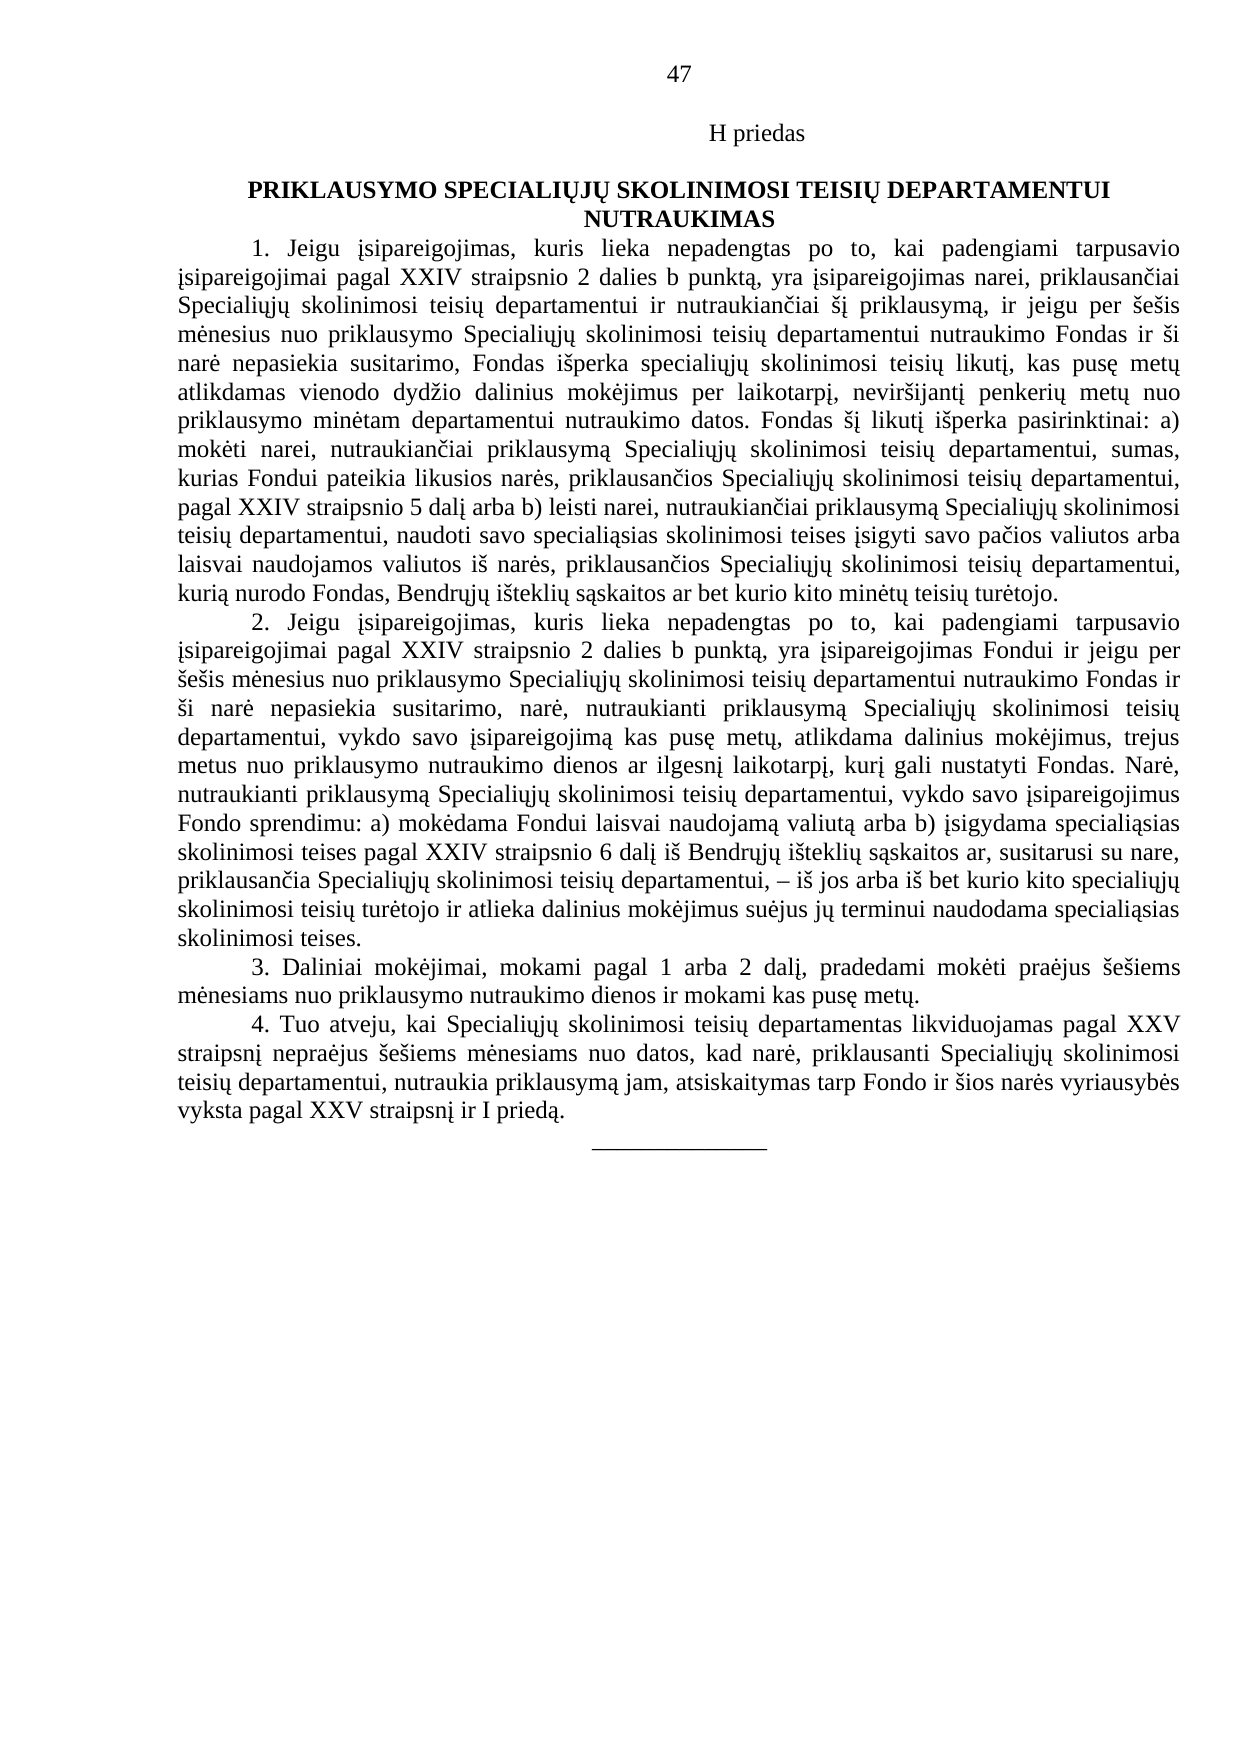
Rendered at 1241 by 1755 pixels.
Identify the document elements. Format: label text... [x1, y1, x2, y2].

text 3. Daliniai mokėjimai, mokami pagal 1 arba 2 dalį, pradedami mokėti praėjus šešiems mėnesiams nuo priklausymo nutraukimo dienos ir mokami kas pusę metų. [177, 952, 1181, 1009]
text H priedas [177, 118, 1181, 147]
text 2. Jeigu įsipareigojimas, kuris lieka nepadengtas po to, kai padengiami tarpusavio įsipareigojimai pagal XXIV straipsnio 2 dalies b punktą, yra įsipareigojimas Fondui ir jeigu per šešis mėnesius nuo priklausymo Specialiųjų skolinimosi teisių departamentui nutraukimo Fondas ir ši narė nepasiekia susitarimo, narė, nutraukianti priklausymą Specialiųjų skolinimosi teisių departamentui, vykdo savo įsipareigojimą kas pusę metų, atlikdama dalinius mokėjimus, trejus metus nuo priklausymo nutraukimo dienos ar ilgesnį laikotarpį, kurį gali nustatyti Fondas. Narė, nutraukianti priklausymą Specialiųjų skolinimosi teisių departamentui, vykdo savo įsipareigojimus Fondo sprendimu: a) mokėdama Fondui laisvai naudojamą valiutą arba b) įsigydama specialiąsias skolinimosi teises pagal XXIV straipsnio 6 dalį iš Bendrųjų išteklių sąskaitos ar, susitarusi su nare, priklausančia Specialiųjų skolinimosi teisių departamentui, – iš jos arba iš bet kurio kito specialiųjų skolinimosi teisių turėtojo ir atlieka dalinius mokėjimus suėjus jų terminui naudodama specialiąsias skolinimosi teises. [177, 607, 1181, 952]
text 1. Jeigu įsipareigojimas, kuris lieka nepadengtas po to, kai padengiami tarpusavio įsipareigojimai pagal XXIV straipsnio 2 dalies b punktą, yra įsipareigojimas narei, priklausančiai Specialiųjų skolinimosi teisių departamentui ir nutraukiančiai šį priklausymą, ir jeigu per šešis mėnesius nuo priklausymo Specialiųjų skolinimosi teisių departamentui nutraukimo Fondas ir ši narė nepasiekia susitarimo, Fondas išperka specialiųjų skolinimosi teisių likutį, kas pusę metų atlikdamas vienodo dydžio dalinius mokėjimus per laikotarpį, neviršijantį penkerių metų nuo priklausymo minėtam departamentui nutraukimo datos. Fondas šį likutį išperka pasirinktinai: a) mokėti narei, nutraukiančiai priklausymą Specialiųjų skolinimosi teisių departamentui, sumas, kurias Fondui pateikia likusios narės, priklausančios Specialiųjų skolinimosi teisių departamentui, pagal XXIV straipsnio 5 dalį arba b) leisti narei, nutraukiančiai priklausymą Specialiųjų skolinimosi teisių departamentui, naudoti savo specialiąsias skolinimosi teises įsigyti savo pačios valiutos arba laisvai naudojamos valiutos iš narės, priklausančios Specialiųjų skolinimosi teisių departamentui, kurią nurodo Fondas, Bendrųjų išteklių sąskaitos ar bet kurio kito minėtų teisių turėtojo. [177, 233, 1181, 607]
text ______________ [177, 1124, 1181, 1153]
text 4. Tuo atveju, kai Specialiųjų skolinimosi teisių departamentas likviduojamas pagal XXV straipsnį nepraėjus šešiems mėnesiams nuo datos, kad narė, priklausanti Specialiųjų skolinimosi teisių departamentui, nutraukia priklausymą jam, atsiskaitymas tarp Fondo ir šios narės vyriausybės vyksta pagal XXV straipsnį ir I priedą. [177, 1009, 1181, 1124]
text Priklausymo Specialiųjų skolinimosi teisių departamentui nutraukimas [177, 176, 1181, 233]
